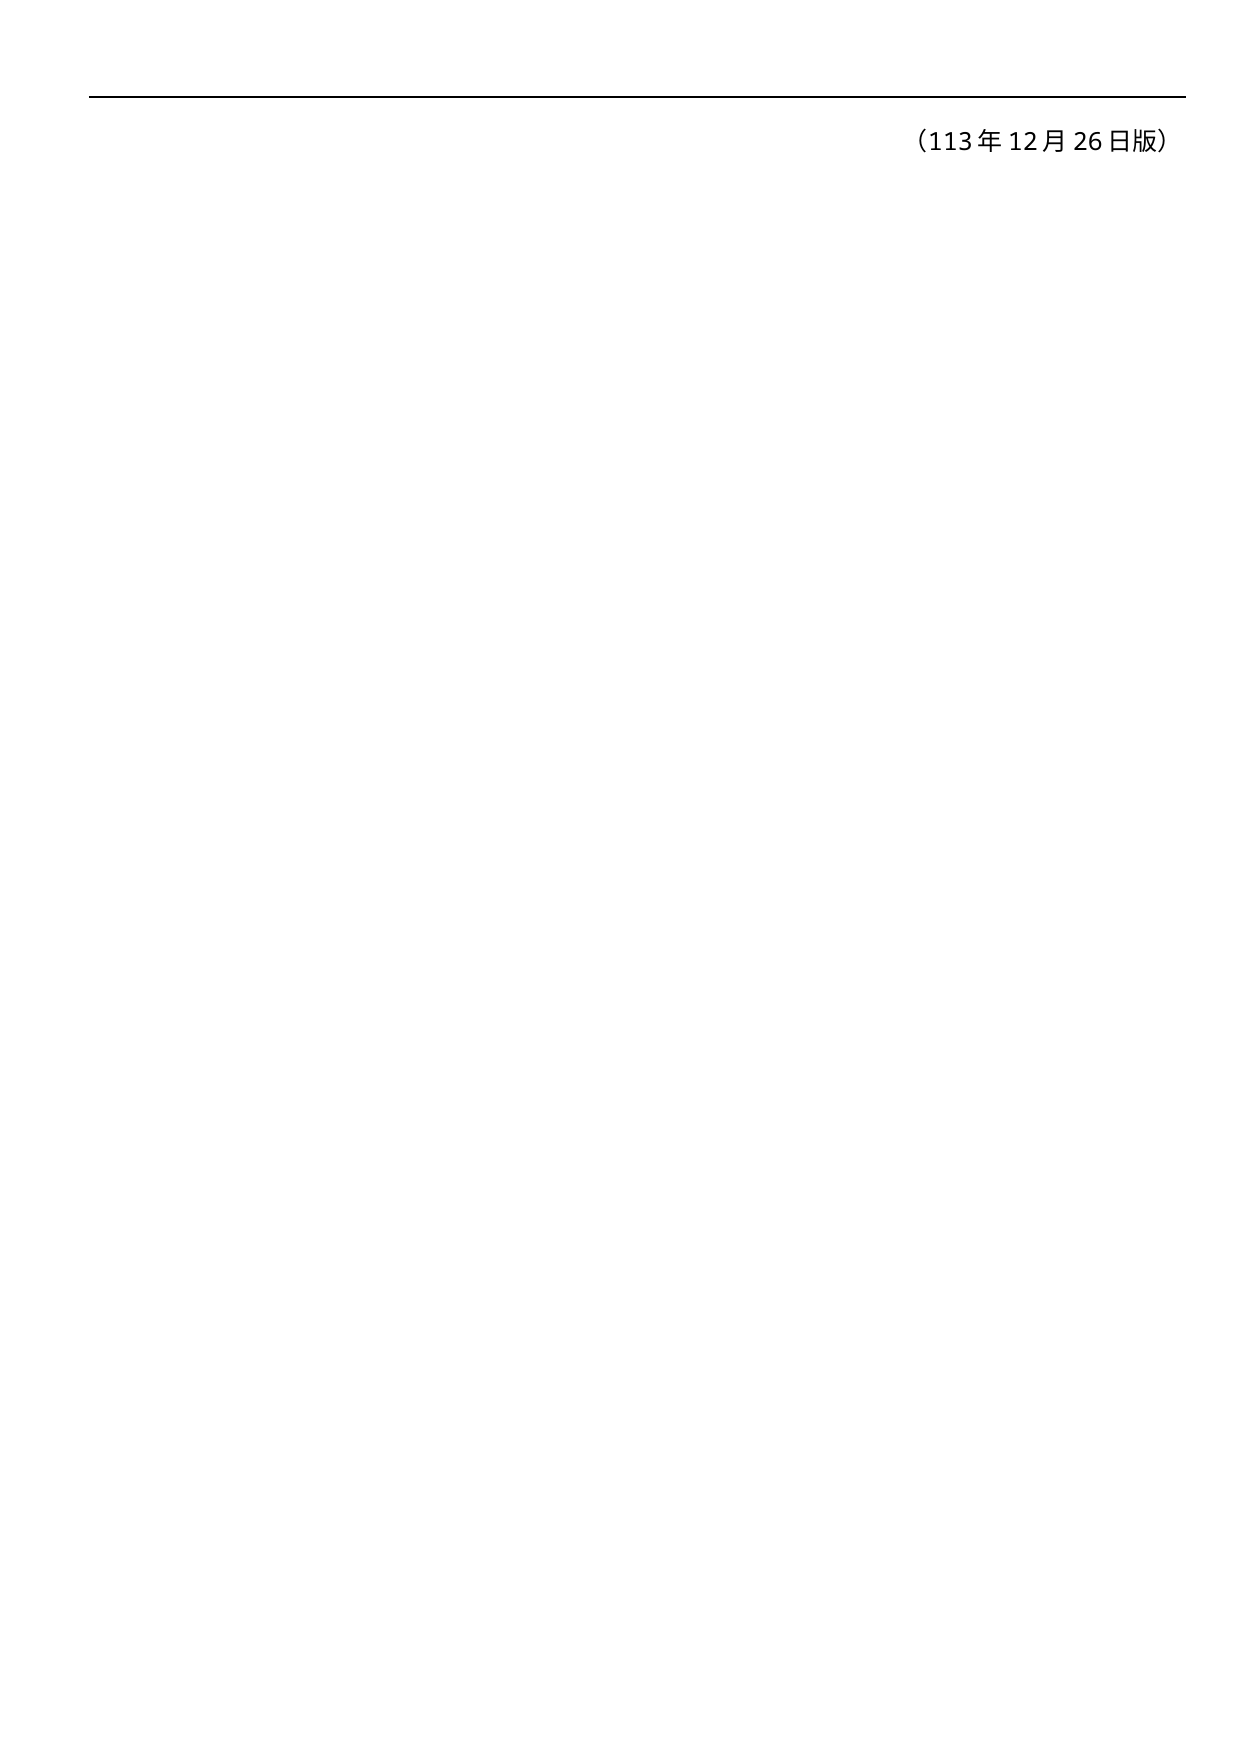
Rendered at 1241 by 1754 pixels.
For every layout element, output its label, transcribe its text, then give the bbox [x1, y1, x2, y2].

table_cell （113年12月26日版） [89, 98, 1186, 160]
